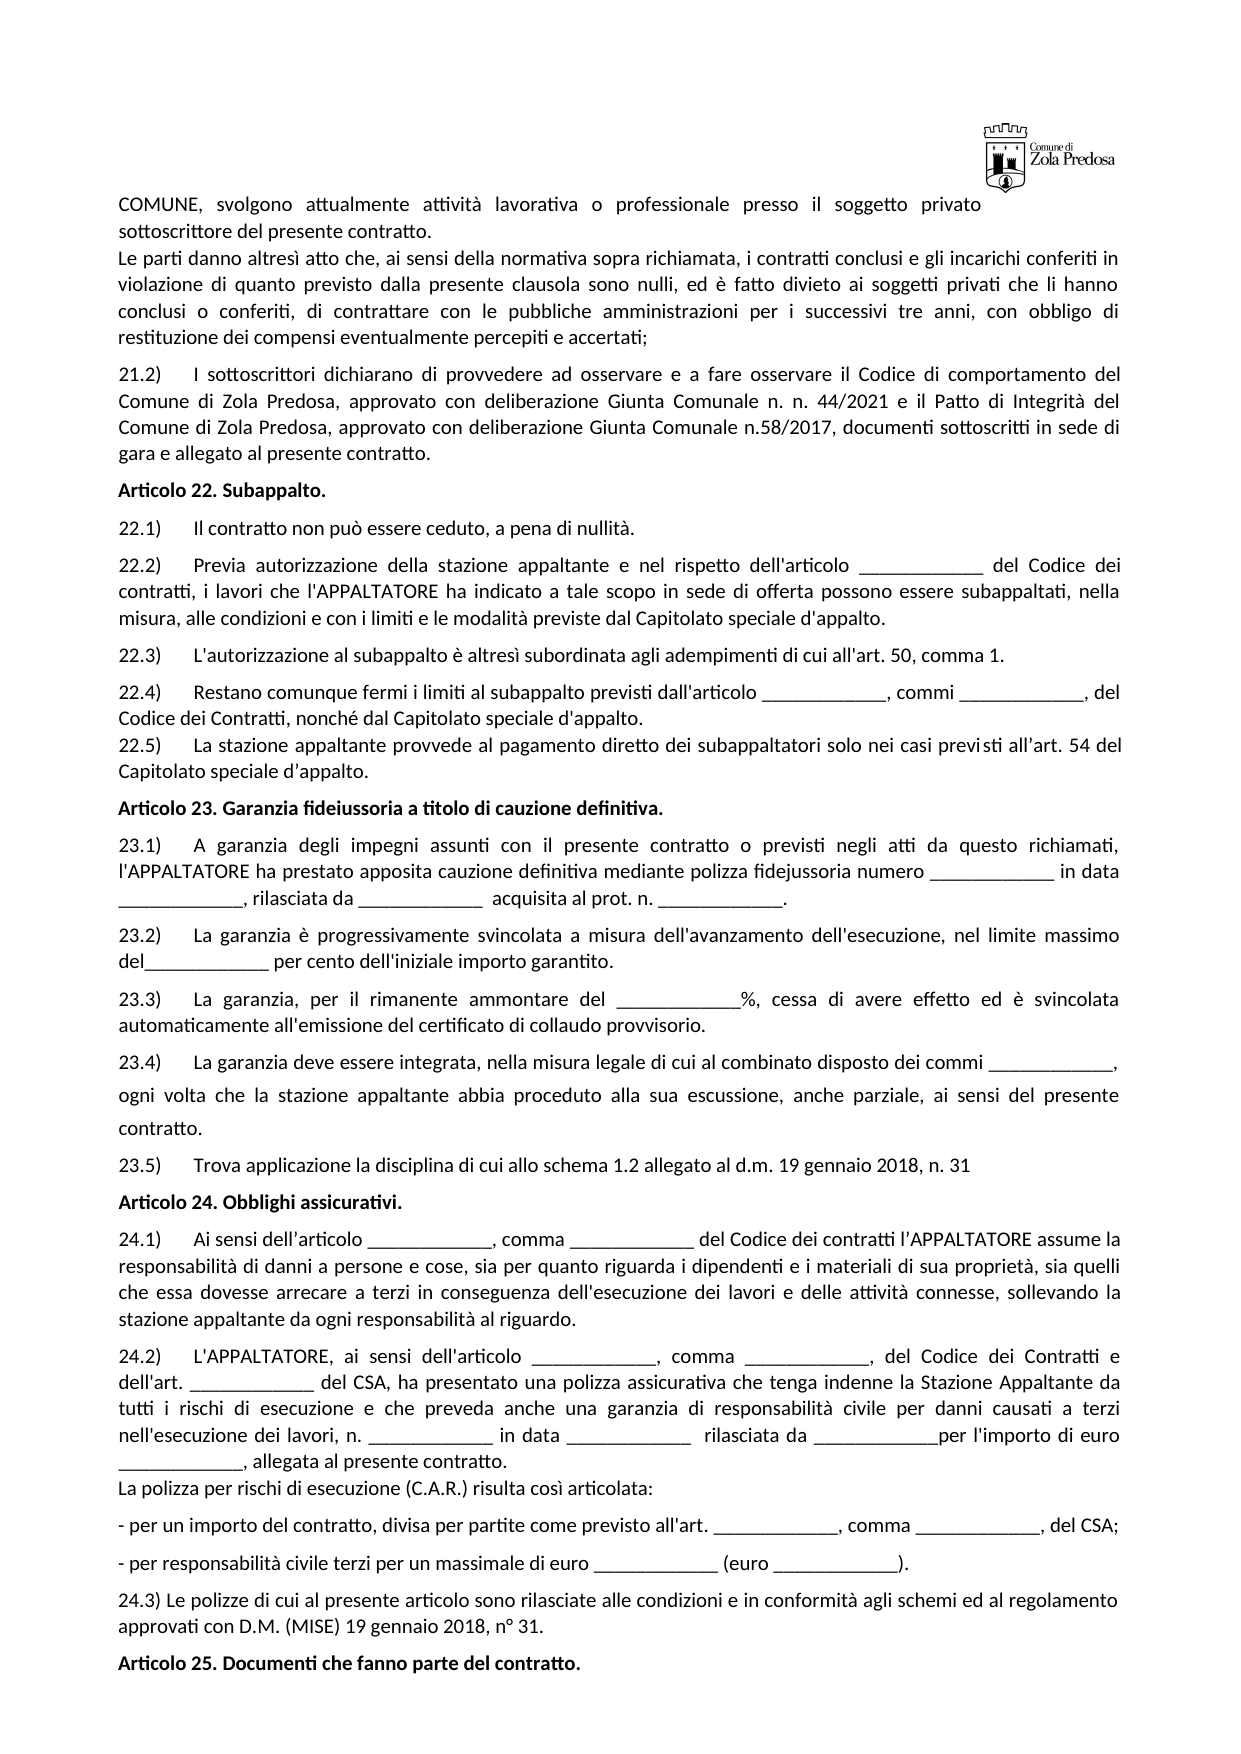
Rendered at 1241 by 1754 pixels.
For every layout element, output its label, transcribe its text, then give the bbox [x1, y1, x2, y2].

list La garanzia è progressivamente svincolata a misura dell'avanzamento dell'esecuzione, nel limite massimo del____________ per cento dell'iniziale importo garantito. [118, 922, 1121, 974]
list Restano comunque fermi i limiti al subappalto previsti dall'articolo ____________, commi ____________, del Codice dei Contratti, nonché dal Capitolato speciale d'appalto. [118, 679, 1122, 731]
text Articolo 25. Documenti che fanno parte del contratto. [118, 1650, 1122, 1676]
list La garanzia, per il rimanente ammontare del ____________%, cessa di avere effetto ed è svincolata automaticamente all'emissione del certificato di collaudo provvisorio. [118, 986, 1121, 1038]
picture [983, 123, 1115, 193]
list COMUNE, svolgono attualmente attività lavorativa o professionale presso il soggetto privato sottoscrittore del presente contratto. [118, 192, 1122, 243]
list I sottoscrittori dichiarano di provvedere ad osservare e a fare osservare il Codice di comportamento del Comune di Zola Predosa, approvato con deliberazione Giunta Comunale n. n. 44/2021 e il Patto di Integrità del Comune di Zola Predosa, approvato con deliberazione Giunta Comunale n.58/2017, documenti sottoscritti in sede di gara e allegato al presente contratto. [118, 361, 1122, 466]
list La garanzia deve essere integrata, nella misura legale di cui al combinato disposto dei commi ____________, ogni volta che la stazione appaltante abbia proceduto alla sua escussione, anche parziale, ai sensi del presente contratto. [118, 1049, 1121, 1141]
list L'APPALTATORE, ai sensi dell'articolo ____________, comma ____________, del Codice dei Contratti e dell'art. ____________ del CSA, ha presentato una polizza assicurativa che tenga indenne la Stazione Appaltante da tutti i rischi di esecuzione e che preveda anche una garanzia di responsabilità civile per danni causati a terzi nell'esecuzione dei lavori, n. ____________ in data ____________ rilasciata da ____________per l'importo di euro ____________, allegata al presente contratto. [118, 1343, 1122, 1474]
text Articolo 23. Garanzia fideiussoria a titolo di cauzione definitiva. [118, 795, 1122, 821]
list L'autorizzazione al subappalto è altresì subordinata agli adempimenti di cui all'art. 50, comma 1. [118, 642, 1122, 667]
text Le parti danno altresì atto che, ai sensi della normativa sopra richiamata, i contratti conclusi e gli incarichi conferiti in violazione di quanto previsto dalla presente clausola sono nulli, ed è fatto divieto ai soggetti privati che li hanno conclusi o conferiti, di contrattare con le pubbliche amministrazioni per i successivi tre anni, con obbligo di restituzione dei compensi eventualmente percepiti e accertati; [118, 245, 1121, 350]
text Articolo 22. Subappalto. [118, 478, 1122, 503]
text 24.3) Le polizze di cui al presente articolo sono rilasciate alle condizioni e in conformità agli schemi ed al regolamento approvati con D.M. (MISE) 19 gennaio 2018, n° 31. [118, 1587, 1121, 1639]
list Articolo 24. Obblighi assicurativi. [118, 1189, 1121, 1215]
list Ai sensi dell’articolo ____________, comma ____________ del Codice dei contratti l’APPALTATORE assume la responsabilità di danni a persone e cose, sia per quanto riguarda i dipendenti e i materiali di sua proprietà, sia quelli che essa dovesse arrecare a terzi in conseguenza dell'esecuzione dei lavori e delle attività connesse, sollevando la stazione appaltante da ogni responsabilità al riguardo. [118, 1227, 1122, 1331]
list Previa autorizzazione della stazione appaltante e nel rispetto dell'articolo ____________ del Codice dei contratti, i lavori che l'APPALTATORE ha indicato a tale scopo in sede di offerta possono essere subappaltati, nella misura, alle condizioni e con i limiti e le modalità previste dal Capitolato speciale d'appalto. [118, 552, 1122, 630]
list Il contratto non può essere ceduto, a pena di nullità. [118, 515, 1122, 540]
text - per un importo del contratto, divisa per partite come previsto all'art. ____________, comma ____________, del CSA; - per responsabilità civile terzi per un massimale di euro ____________ (euro ____________). [118, 1513, 1121, 1575]
list La stazione appaltante provvede al pagamento diretto dei subappaltatori solo nei casi previsti all’art. 54 del Capitolato speciale d’appalto. [118, 732, 1122, 783]
list A garanzia degli impegni assunti con il presente contratto o previsti negli atti da questo richiamati, l'APPALTATORE ha prestato apposita cauzione definitiva mediante polizza fidejussoria numero ____________ in data ____________, rilasciata da ____________ acquisita al prot. n. ____________. [118, 832, 1121, 911]
text La polizza per rischi di esecuzione (C.A.R.) risulta così articolata: [118, 1476, 1121, 1501]
list Trova applicazione la disciplina di cui allo schema 1.2 allegato al d.m. 19 gennaio 2018, n. 31 [118, 1152, 1121, 1178]
